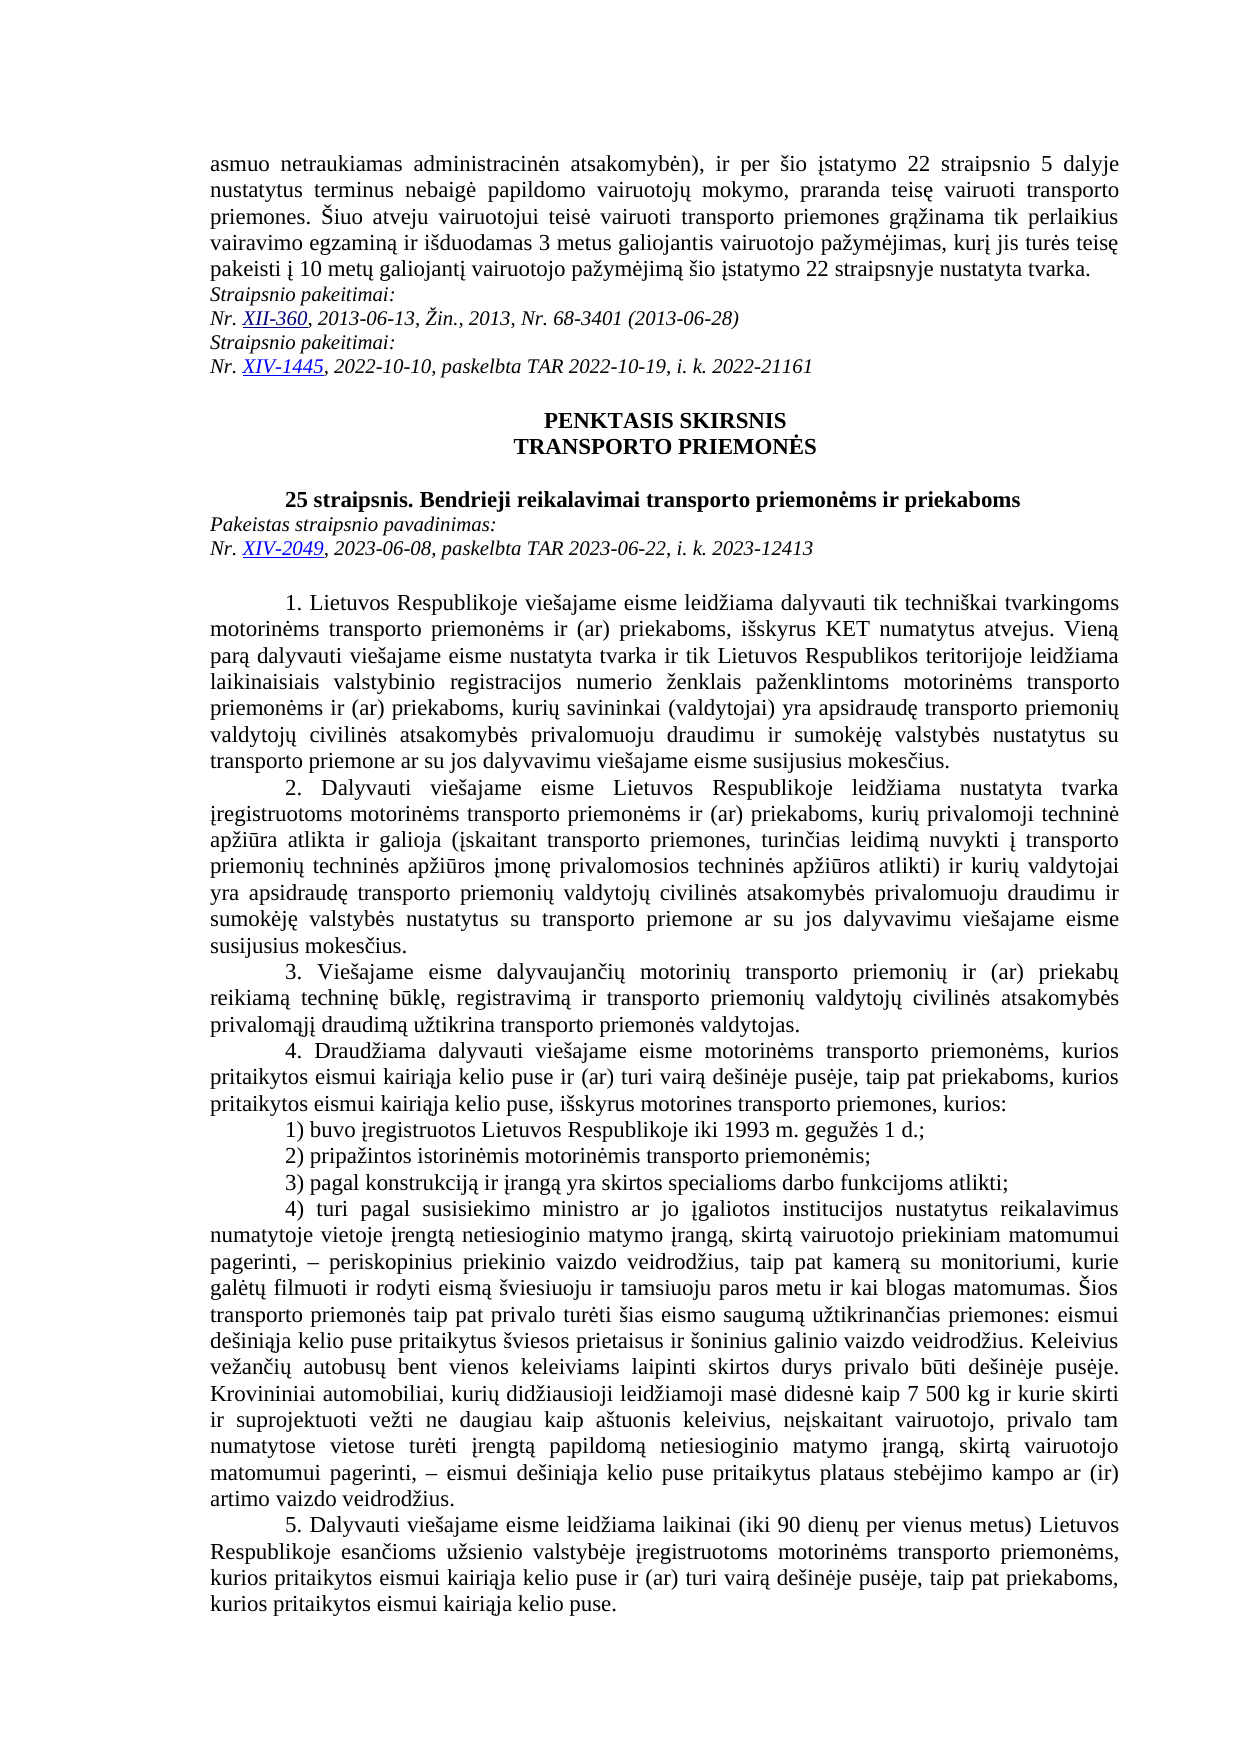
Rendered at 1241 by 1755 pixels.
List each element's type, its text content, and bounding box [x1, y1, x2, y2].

text Nr. XII-360, 2013-06-13, Žin., 2013, Nr. 68-3401 (2013-06-28) [210, 306, 1120, 330]
text 4) turi pagal susisiekimo ministro ar jo įgaliotos institucijos nustatytus reikalavimus numatytoje vietoje įrengtą netiesioginio matymo įrangą, skirtą vairuotojo priekiniam matomumui pagerinti, – periskopinius priekinio vaizdo veidrodžius, taip pat kamerą su monitoriumi, kurie galėtų filmuoti ir rodyti eismą šviesiuoju ir tamsiuoju paros metu ir kai blogas matomumas. Šios transporto priemonės taip pat privalo turėti šias eismo saugumą užtikrinančias priemones: eismui dešiniąja kelio puse pritaikytus šviesos prietaisus ir šoninius galinio vaizdo veidrodžius. Keleivius vežančių autobusų bent vienos keleiviams laipinti skirtos durys privalo būti dešinėje pusėje. Krovininiai automobiliai, kurių didžiausioji leidžiamoji masė didesnė kaip 7 500 kg ir kurie skirti ir suprojektuoti vežti ne daugiau kaip aštuonis keleivius, neįskaitant vairuotojo, privalo tam numatytose vietose turėti įrengtą papildomą netiesioginio matymo įrangą, skirtą vairuotojo matomumui pagerinti, – eismui dešiniąja kelio puse pritaikytus plataus stebėjimo kampo ar (ir) artimo vaizdo veidrodžius. [210, 1195, 1120, 1511]
text 25 straipsnis. Bendrieji reikalavimai transporto priemonėms ir priekaboms [285, 486, 1120, 512]
text asmuo netraukiamas administracinėn atsakomybėn), ir per šio įstatymo 22 straipsnio 5 dalyje nustatytus terminus nebaigė papildomo vairuotojų mokymo, praranda teisę vairuoti transporto priemones. Šiuo atveju vairuotojui teisė vairuoti transporto priemones grąžinama tik perlaikius vairavimo egzaminą ir išduodamas 3 metus galiojantis vairuotojo pažymėjimas, kurį jis turės teisę pakeisti į 10 metų galiojantį vairuotojo pažymėjimą šio įstatymo 22 straipsnyje nustatyta tvarka. [210, 150, 1120, 282]
text TRANSPORTO PRIEMONĖS [210, 433, 1120, 459]
text 1) buvo įregistruotos Lietuvos Respublikoje iki 1993 m. gegužės 1 d.; [210, 1116, 1120, 1142]
text 4. Draudžiama dalyvauti viešajame eisme motorinėms transporto priemonėms, kurios pritaikytos eismui kairiąja kelio puse ir (ar) turi vairą dešinėje pusėje, taip pat priekaboms, kurios pritaikytos eismui kairiąja kelio puse, išskyrus motorines transporto priemones, kurios: [210, 1037, 1120, 1116]
text 5. Dalyvauti viešajame eisme leidžiama laikinai (iki 90 dienų per vienus metus) Lietuvos Respublikoje esančioms užsienio valstybėje įregistruotoms motorinėms transporto priemonėms, kurios pritaikytos eismui kairiąja kelio puse ir (ar) turi vairą dešinėje pusėje, taip pat priekaboms, kurios pritaikytos eismui kairiąja kelio puse. [210, 1511, 1120, 1617]
text Straipsnio pakeitimai: [210, 330, 1120, 354]
text 2) pripažintos istorinėmis motorinėmis transporto priemonėmis; [210, 1142, 1120, 1169]
text 3) pagal konstrukciją ir įrangą yra skirtos specialioms darbo funkcijoms atlikti; [210, 1169, 1120, 1195]
text 2. Dalyvauti viešajame eisme Lietuvos Respublikoje leidžiama nustatyta tvarka įregistruotoms motorinėms transporto priemonėms ir (ar) priekaboms, kurių privalomoji techninė apžiūra atlikta ir galioja (įskaitant transporto priemones, turinčias leidimą nuvykti į transporto priemonių techninės apžiūros įmonę privalomosios techninės apžiūros atlikti) ir kurių valdytojai yra apsidraudę transporto priemonių valdytojų civilinės atsakomybės privalomuoju draudimu ir sumokėję valstybės nustatytus su transporto priemone ar su jos dalyvavimu viešajame eisme susijusius mokesčius. [210, 773, 1120, 958]
text Straipsnio pakeitimai: [210, 282, 1120, 306]
text 3. Viešajame eisme dalyvaujančių motorinių transporto priemonių ir (ar) priekabų reikiamą techninę būklę, registravimą ir transporto priemonių valdytojų civilinės atsakomybės privalomąjį draudimą užtikrina transporto priemonės valdytojas. [210, 958, 1120, 1037]
text PENKTASIS SKIRSNIS [210, 407, 1120, 433]
text Nr. XIV-2049, 2023-06-08, paskelbta TAR 2023-06-22, i. k. 2023-12413 [210, 536, 1120, 560]
text Nr. XIV-1445, 2022-10-10, paskelbta TAR 2022-10-19, i. k. 2022-21161 [210, 354, 1120, 378]
text Pakeistas straipsnio pavadinimas: [210, 512, 1120, 536]
text 1. Lietuvos Respublikoje viešajame eisme leidžiama dalyvauti tik techniškai tvarkingoms motorinėms transporto priemonėms ir (ar) priekaboms, išskyrus KET numatytus atvejus. Vieną parą dalyvauti viešajame eisme nustatyta tvarka ir tik Lietuvos Respublikos teritorijoje leidžiama laikinaisiais valstybinio registracijos numerio ženklais paženklintoms motorinėms transporto priemonėms ir (ar) priekaboms, kurių savininkai (valdytojai) yra apsidraudę transporto priemonių valdytojų civilinės atsakomybės privalomuoju draudimu ir sumokėję valstybės nustatytus su transporto priemone ar su jos dalyvavimu viešajame eisme susijusius mokesčius. [210, 589, 1120, 773]
